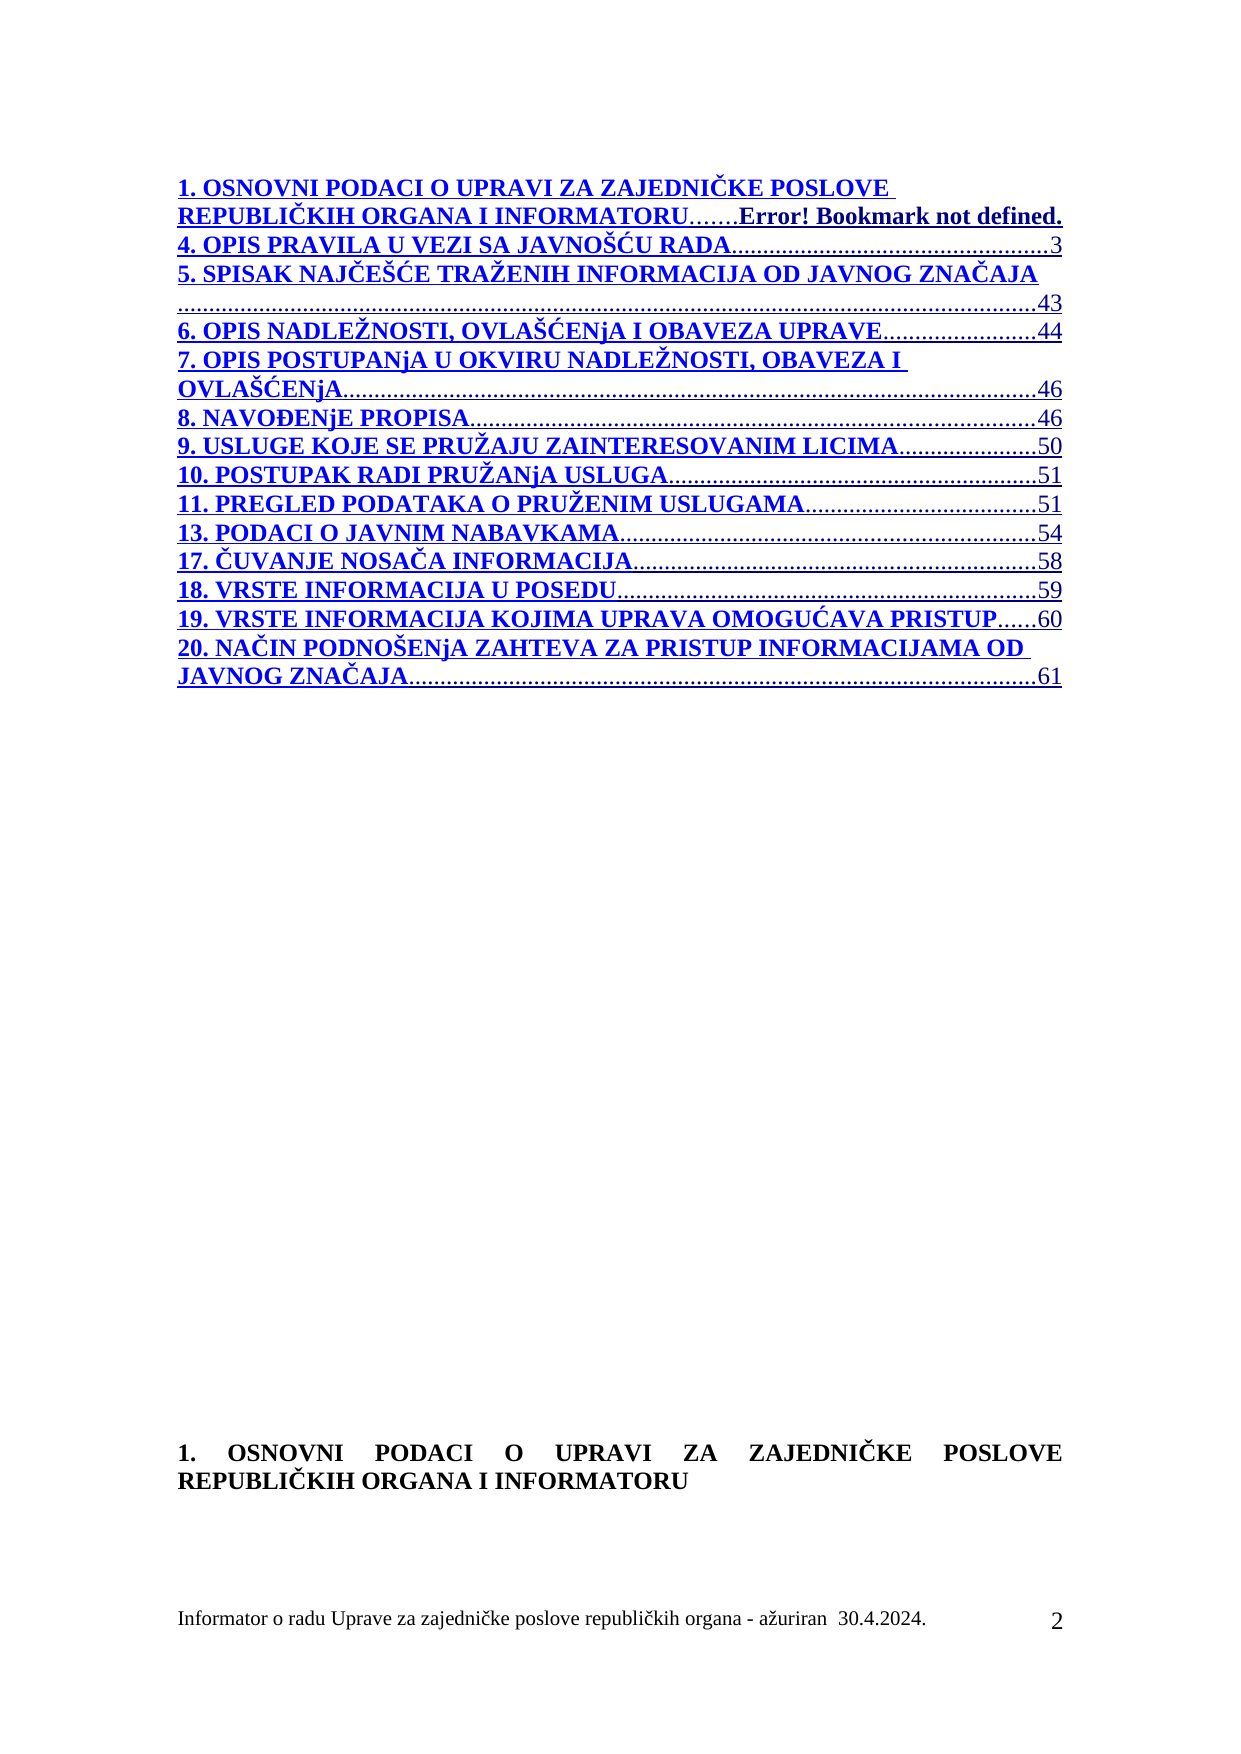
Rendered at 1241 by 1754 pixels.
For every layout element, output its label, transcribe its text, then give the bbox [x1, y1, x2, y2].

text 20. NAČIN PODNOŠENјA ZAHTEVA ZA PRISTUP INFORMACIJAMA OD JAVNOG ZNAČAJA 61 [177, 633, 1063, 690]
text 17. ČUVANJE NOSAČA INFORMACIJA 58 [177, 546, 1063, 575]
text 5. SPISAK NAJČEŠĆE TRAŽENIH INFORMACIJA OD JAVNOG ZNAČAJA 43 [177, 259, 1063, 316]
text 13. PODACI O JAVNIM NABAVKAMA 54 [177, 518, 1063, 546]
text 10. POSTUPAK RADI PRUŽANјA USLUGA 51 [177, 460, 1063, 489]
subtitle 1. OSNOVNI PODACI O UPRAVI ZA ZAJEDNIČKE POSLOVE REPUBLIČKIH ORGANA I INFORMATORU [177, 1438, 1063, 1495]
text 11. PREGLED PODATAKA O PRUŽENIM USLUGAMA 51 [177, 489, 1063, 518]
text 19. VRSTE INFORMACIJA KOJIMA UPRAVA OMOGUĆAVA PRISTUP 60 [177, 604, 1063, 633]
text 8. NAVOĐENјE PROPISA 46 [177, 403, 1063, 431]
text 18. VRSTE INFORMACIJA U POSEDU 59 [177, 575, 1063, 604]
text 7. OPIS POSTUPANјA U OKVIRU NADLEŽNOSTI, OBAVEZA I OVLAŠĆENјA 46 [177, 345, 1063, 403]
text 9. USLUGE KOJE SE PRUŽAJU ZAINTERESOVANIM LICIMA 50 [177, 431, 1063, 460]
text 6. OPIS NADLEŽNOSTI, OVLAŠĆENјA I OBAVEZA UPRAVE 44 [177, 316, 1063, 345]
text 4. OPIS PRAVILA U VEZI SA JAVNOŠĆU RADA 3 [177, 230, 1063, 259]
text 1. OSNOVNI PODACI O UPRAVI ZA ZAJEDNIČKE POSLOVE REPUBLIČKIH ORGANA I INFORMATORU Error! Bookmark not defined. [177, 173, 1063, 226]
